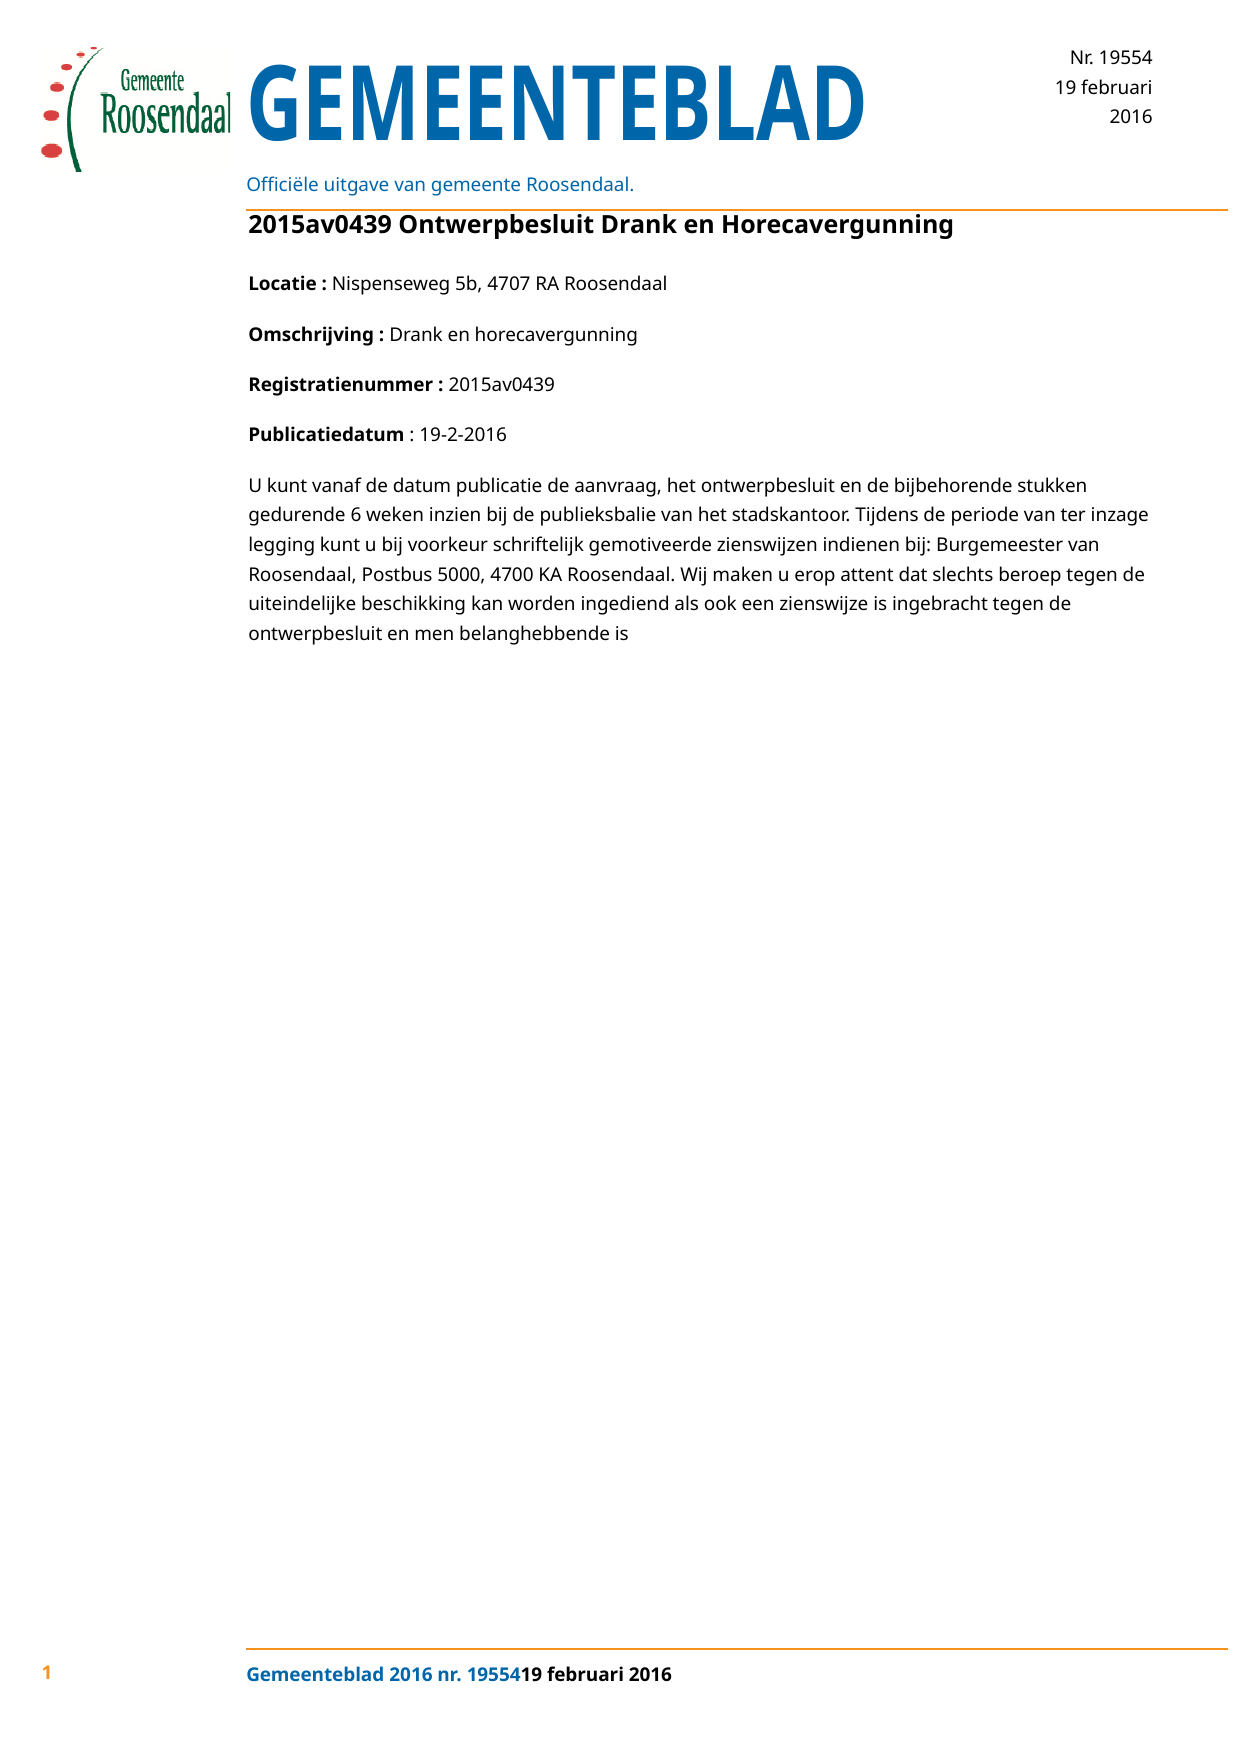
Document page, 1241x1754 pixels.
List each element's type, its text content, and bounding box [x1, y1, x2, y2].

picture [41, 47, 231, 172]
text Omschrijving : Drank en horecavergunning [248, 321, 1152, 346]
text Publicatiedatum : 19-2-2016 [248, 422, 1152, 447]
text U kunt vanaf de datum publicatie de aanvraag, het ontwerpbesluit en de bijbehorende stukken gedurende 6 weken inzien bij de publieksbalie van het stadskantoor. Tijdens de periode van ter inzage legging kunt u bij voorkeur schriftelijk gemotiveerde zienswijzen indienen bij: Burgemeester van Roosendaal, Postbus 5000, 4700 KA Roosendaal. Wij maken u erop attent dat slechts beroep tegen de uiteindelijke beschikking kan worden ingediend als ook een zienswijze is ingebracht tegen de ontwerpbesluit en men belanghebbende is [248, 472, 1152, 646]
text Locatie : Nispenseweg 5b, 4707 RA Roosendaal [248, 270, 1152, 296]
text Registratienummer : 2015av0439 [248, 371, 1152, 397]
text 2015av0439 Ontwerpbesluit Drank en Horecavergunning [248, 211, 1152, 241]
